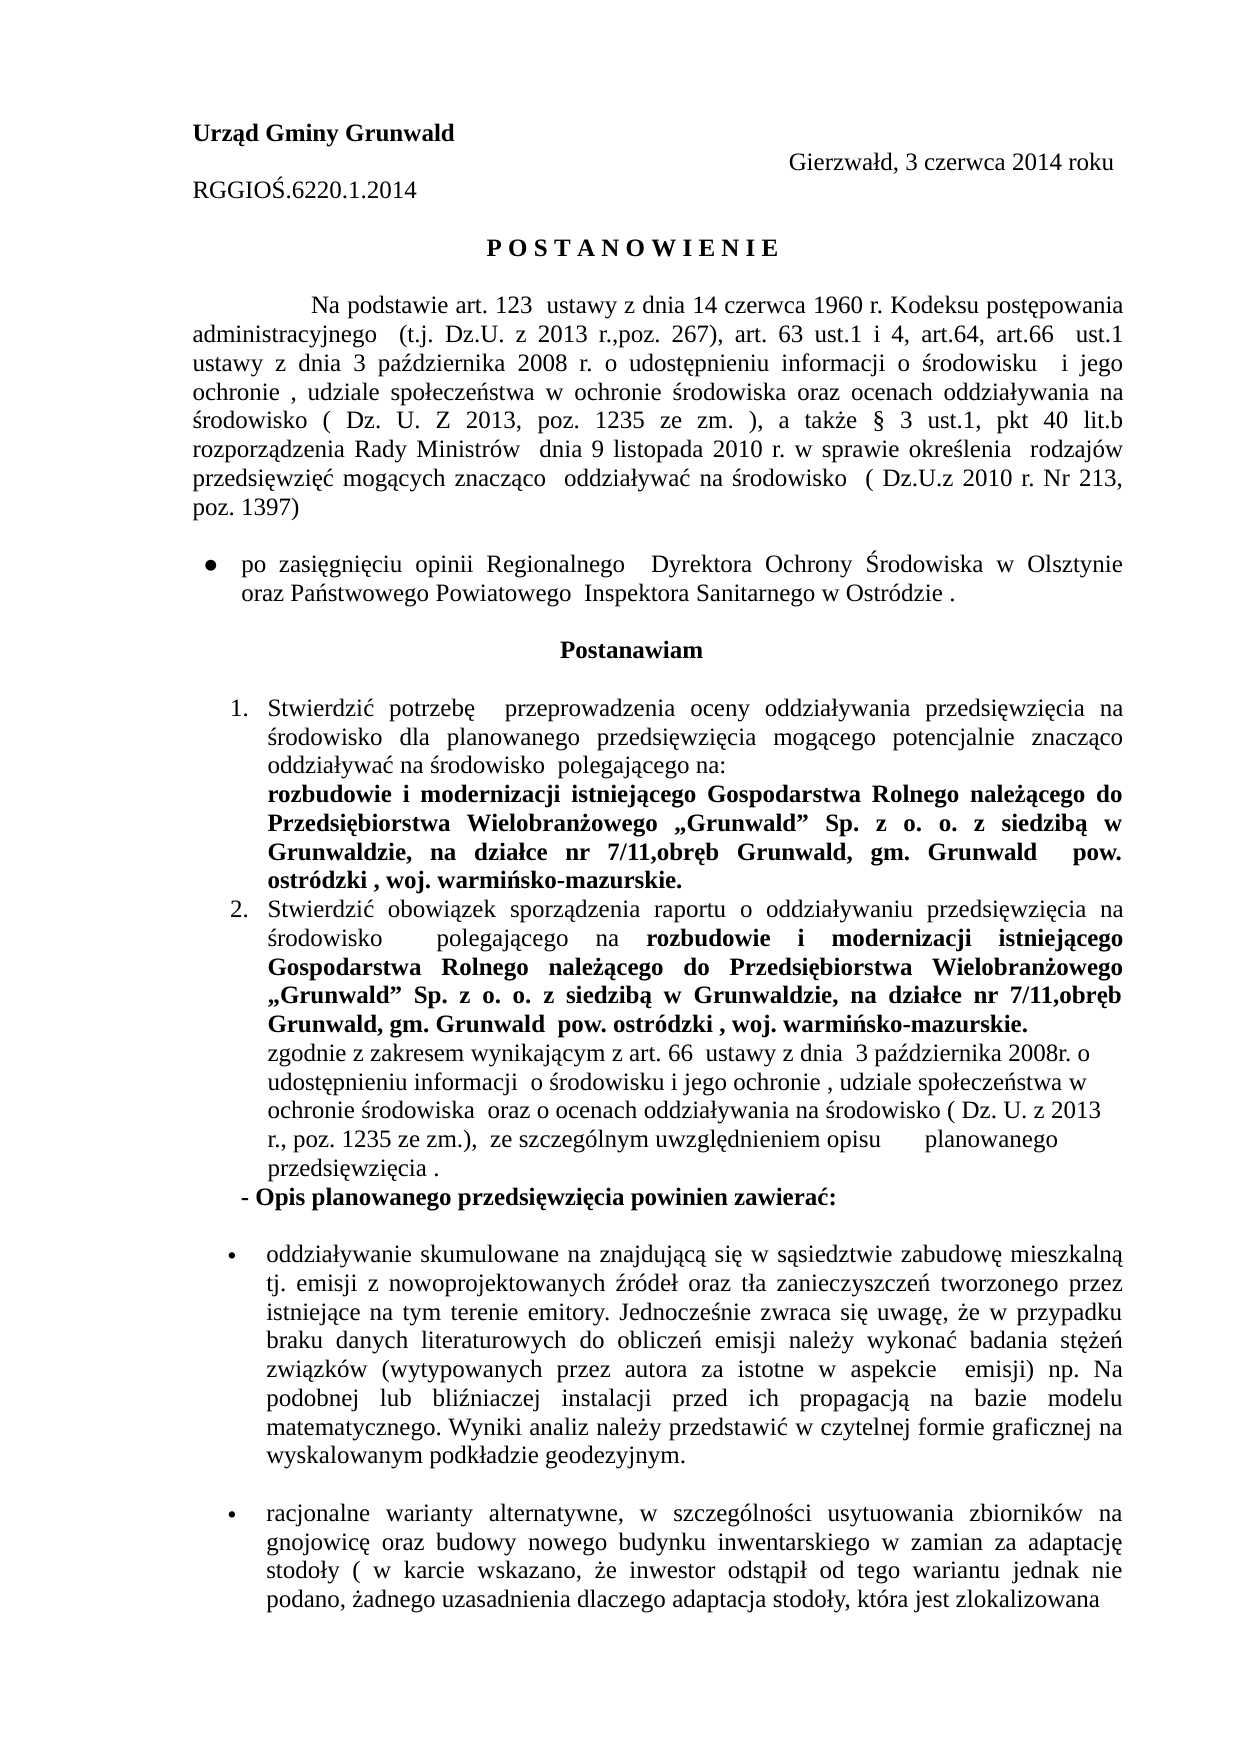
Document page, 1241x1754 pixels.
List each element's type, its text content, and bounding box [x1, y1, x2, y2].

list Stwierdzić obowiązek sporządzenia raportu o oddziaływaniu przedsięwzięcia na środowisko polegającego na rozbudowie i modernizacji istniejącego Gospodarstwa Rolnego należącego do Przedsiębiorstwa Wielobranżowego „Grunwald” Sp. z o. o. z siedzibą w Grunwaldzie, na działce nr 7/11,obręb Grunwald, gm. Grunwald pow. ostródzki , woj. warmińsko-mazurskie. [230, 894, 1123, 1038]
text Postanawiam [192, 636, 1123, 664]
text zgodnie z zakresem wynikającym z art. 66 ustawy z dnia 3 października 2008r. o [230, 1038, 1123, 1067]
text Gierzwałd, 3 czerwca 2014 roku [266, 147, 1123, 176]
text - Opis planowanego przedsięwzięcia powinien zawierać: [191, 1182, 1123, 1211]
text ochronie środowiska oraz o ocenach oddziaływania na środowisko ( Dz. U. z 2013 [230, 1096, 1123, 1124]
list racjonalne warianty alternatywne, w szczególności usytuowania zbiorników na gnojowicę oraz budowy nowego budynku inwentarskiego w zamian za adaptację stodoły ( w karcie wskazano, że inwestor odstąpił od tego wariantu jednak nie podano, żadnego uzasadnienia dlaczego adaptacja stodoły, która jest zlokalizowana [228, 1498, 1123, 1613]
text przedsięwzięcia . [230, 1153, 1123, 1182]
text P O S T A N O W I E N I E [192, 233, 1123, 262]
text udostępnieniu informacji o środowisku i jego ochronie , udziale społeczeństwa w [230, 1067, 1123, 1096]
text r., poz. 1235 ze zm.), ze szczególnym uwzględnieniem opisu planowanego [230, 1124, 1123, 1153]
text Urząd Gminy Grunwald [192, 118, 1123, 147]
text rozbudowie i modernizacji istniejącego Gospodarstwa Rolnego należącego do Przedsiębiorstwa Wielobranżowego „Grunwald” Sp. z o. o. z siedzibą w Grunwaldzie, na działce nr 7/11,obręb Grunwald, gm. Grunwald pow. ostródzki , woj. warmińsko-mazurskie. [267, 779, 1123, 894]
text Na podstawie art. 123 ustawy z dnia 14 czerwca 1960 r. Kodeksu postępowania administracyjnego (t.j. Dz.U. z 2013 r.,poz. 267), art. 63 ust.1 i 4, art.64, art.66 ust.1 ustawy z dnia 3 października 2008 r. o udostępnieniu informacji o środowisku i jego ochronie , udziale społeczeństwa w ochronie środowiska oraz ocenach oddziaływania na środowisko ( Dz. U. Z 2013, poz. 1235 ze zm. ), a także § 3 ust.1, pkt 40 lit.b rozporządzenia Rady Ministrów dnia 9 listopada 2010 r. w sprawie określenia rodzajów przedsięwzięć mogących znacząco oddziaływać na środowisko ( Dz.U.z 2010 r. Nr 213, poz. 1397) [192, 291, 1123, 521]
list po zasięgnięciu opinii Regionalnego Dyrektora Ochrony Środowiska w Olsztynie oraz Państwowego Powiatowego Inspektora Sanitarnego w Ostródzie . [203, 549, 1123, 607]
text RGGIOŚ.6220.1.2014 [192, 176, 1123, 204]
list oddziaływanie skumulowane na znajdującą się w sąsiedztwie zabudowę mieszkalną tj. emisji z nowoprojektowanych źródeł oraz tła zanieczyszczeń tworzonego przez istniejące na tym terenie emitory. Jednocześnie zwraca się uwagę, że w przypadku braku danych literaturowych do obliczeń emisji należy wykonać badania stężeń związków (wytypowanych przez autora za istotne w aspekcie emisji) np. Na podobnej lub bliźniaczej instalacji przed ich propagacją na bazie modelu matematycznego. Wyniki analiz należy przedstawić w czytelnej formie graficznej na wyskalowanym podkładzie geodezyjnym. [228, 1239, 1123, 1469]
list Stwierdzić potrzebę przeprowadzenia oceny oddziaływania przedsięwzięcia na środowisko dla planowanego przedsięwzięcia mogącego potencjalnie znacząco oddziaływać na środowisko polegającego na: [230, 693, 1123, 779]
